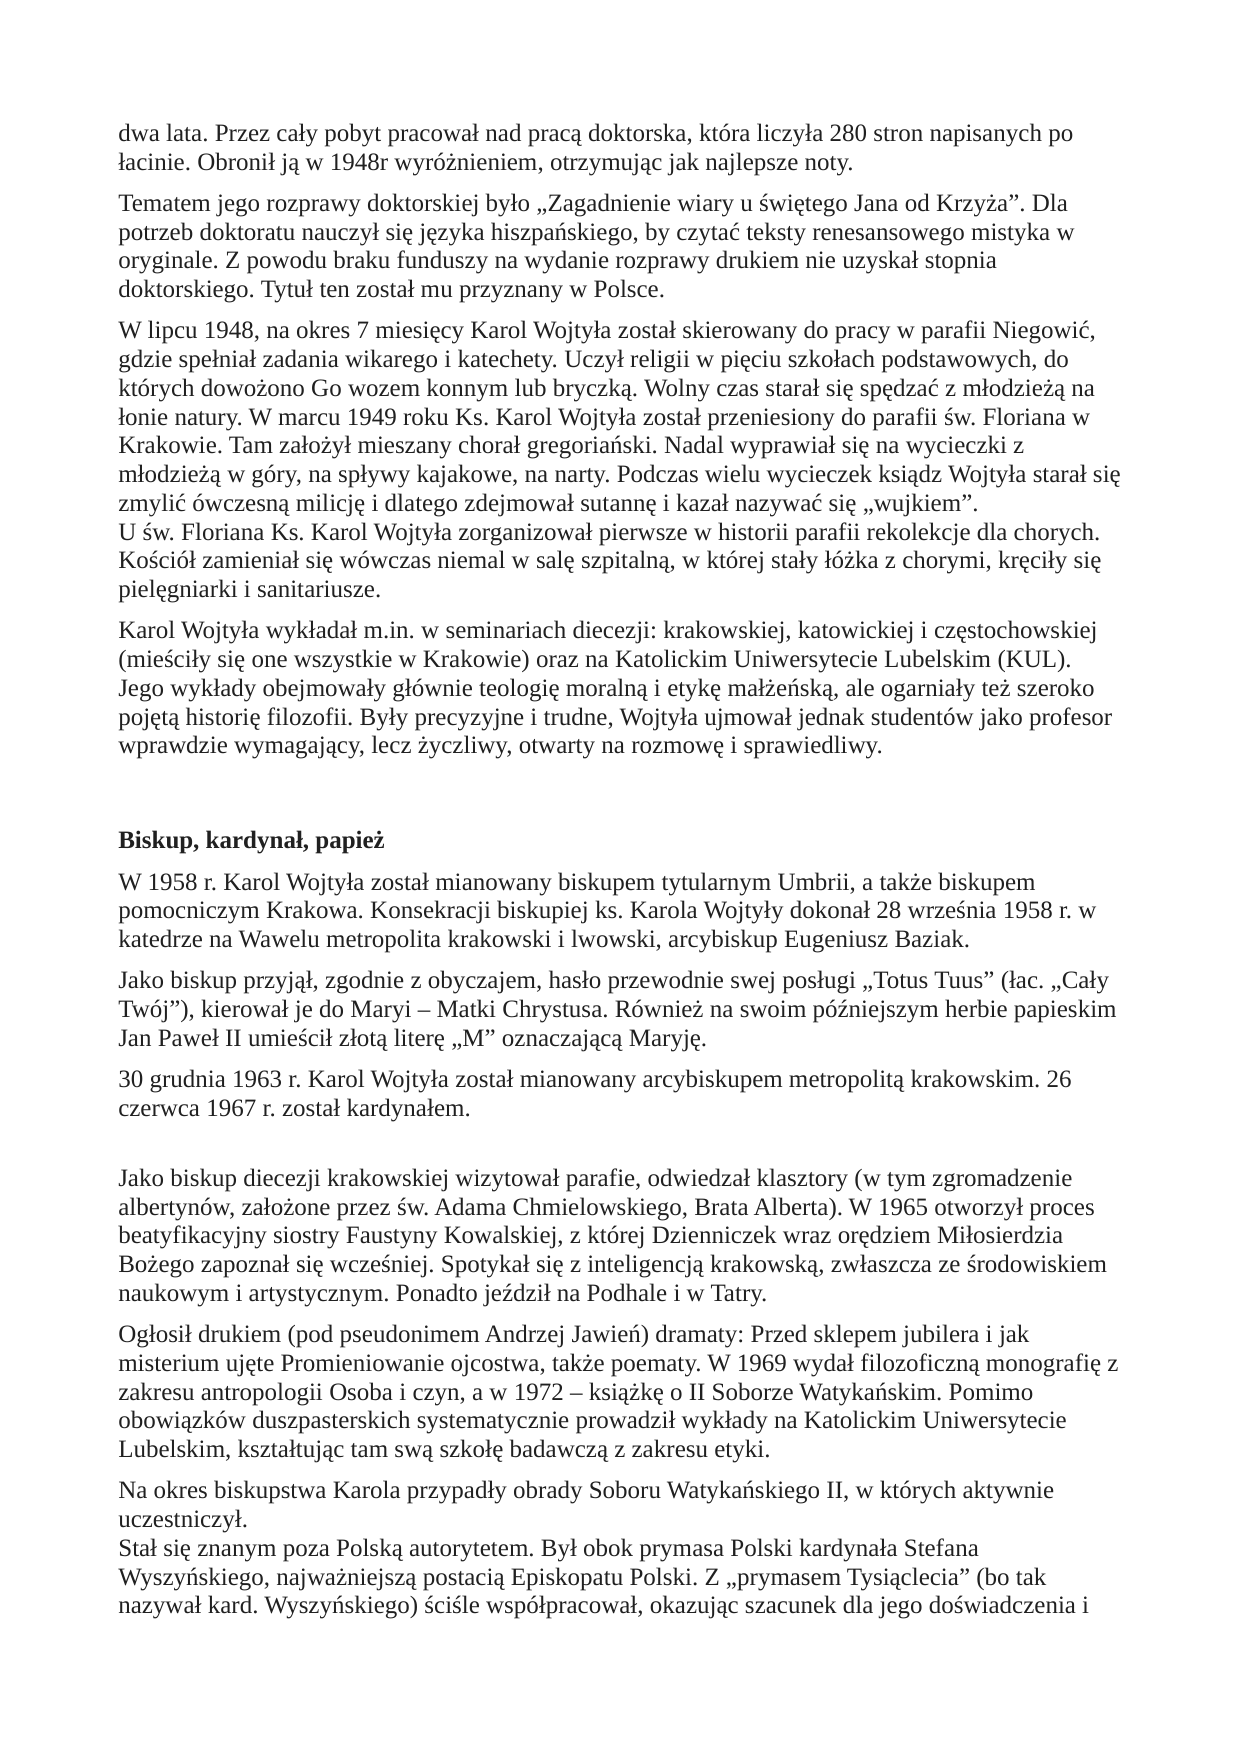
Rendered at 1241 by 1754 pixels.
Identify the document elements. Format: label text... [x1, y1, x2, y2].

text Jako biskup diecezji krakowskiej wizytował parafie, odwiedzał klasztory (w tym zgromadzenie albertynów, założone przez św. Adama Chmielowskiego, Brata Alberta). W 1965 otworzył proces beatyfikacyjny siostry Faustyny Kowalskiej, z której Dzienniczek wraz orędziem Miłosierdzia Bożego zapoznał się wcześniej. Spotykał się z inteligencją krakowską, zwłaszcza ze środowiskiem naukowym i artystycznym. Ponadto jeździł na Podhale i w Tatry. [118, 1134, 1122, 1307]
subtitle Biskup, kardynał, papież [118, 797, 1122, 854]
text Na okres biskupstwa Karola przypadły obrady Soboru Watykańskiego II, w których aktywnie uczestniczył. Stał się znanym poza Polską autorytetem. Był obok prymasa Polski kardynała Stefana Wyszyńskiego, najważniejszą postacią Episkopatu Polski. Z „prymasem Tysiąclecia” (bo tak nazywał kard. Wyszyńskiego) ściśle współpracował, okazując szacunek dla jego doświadczenia i [118, 1476, 1122, 1619]
text W lipcu 1948, na okres 7 miesięcy Karol Wojtyła został skierowany do pracy w parafii Niegowić, gdzie spełniał zadania wikarego i katechety. Uczył religii w pięciu szkołach podstawowych, do których dowożono Go wozem konnym lub bryczką. Wolny czas starał się spędzać z młodzieżą na łonie natury. W marcu 1949 roku Ks. Karol Wojtyła został przeniesiony do parafii św. Floriana w Krakowie. Tam założył mieszany chorał gregoriański. Nadal wyprawiał się na wycieczki z młodzieżą w góry, na spływy kajakowe, na narty. Podczas wielu wycieczek ksiądz Wojtyła starał się zmylić ówczesną milicję i dlatego zdejmował sutannę i kazał nazywać się „wujkiem”. U św. Floriana Ks. Karol Wojtyła zorganizował pierwsze w historii parafii rekolekcje dla chorych. Kościół zamieniał się wówczas niemal w salę szpitalną, w której stały łóżka z chorymi, kręciły się pielęgniarki i sanitariusze. [118, 316, 1122, 603]
text dwa lata. Przez cały pobyt pracował nad pracą doktorska, która liczyła 280 stron napisanych po łacinie. Obronił ją w 1948r wyróżnieniem, otrzymując jak najlepsze noty. [118, 118, 1122, 176]
text Ogłosił drukiem (pod pseudonimem Andrzej Jawień) dramaty: Przed sklepem jubilera i jak misterium ujęte Promieniowanie ojcostwa, także poematy. W 1969 wydał filozoficzną monografię z zakresu antropologii Osoba i czyn, a w 1972 – książkę o II Soborze Watykańskim. Pomimo obowiązków duszpasterskich systematycznie prowadził wykłady na Katolickim Uniwersytecie Lubelskim, kształtując tam swą szkołę badawczą z zakresu etyki. [118, 1319, 1122, 1463]
text Tematem jego rozprawy doktorskiej było „Zagadnienie wiary u świętego Jana od Krzyża”. Dla potrzeb doktoratu nauczył się języka hiszpańskiego, by czytać teksty renesansowego mistyka w oryginale. Z powodu braku funduszy na wydanie rozprawy drukiem nie uzyskał stopnia doktorskiego. Tytuł ten został mu przyznany w Polsce. [118, 188, 1122, 303]
text Jako biskup przyjął, zgodnie z obyczajem, hasło przewodnie swej posługi „Totus Tuus” (łac. „Cały Twój”), kierował je do Maryi – Matki Chrystusa. Również na swoim późniejszym herbie papieskim Jan Paweł II umieścił złotą literę „M” oznaczającą Maryję. [118, 966, 1122, 1052]
text 30 grudnia 1963 r. Karol Wojtyła został mianowany arcybiskupem metropolitą krakowskim. 26 czerwca 1967 r. został kardynałem. [118, 1064, 1122, 1122]
text W 1958 r. Karol Wojtyła został mianowany biskupem tytularnym Umbrii, a także biskupem pomocniczym Krakowa. Konsekracji biskupiej ks. Karola Wojtyły dokonał 28 września 1958 r. w katedrze na Wawelu metropolita krakowski i lwowski, arcybiskup Eugeniusz Baziak. [118, 867, 1122, 953]
text Karol Wojtyła wykładał m.in. w seminariach diecezji: krakowskiej, katowickiej i częstochowskiej (mieściły się one wszystkie w Krakowie) oraz na Katolickim Uniwersytecie Lubelskim (KUL). Jego wykłady obejmowały głównie teologię moralną i etykę małżeńską, ale ogarniały też szeroko pojętą historię filozofii. Były precyzyjne i trudne, Wojtyła ujmował jednak studentów jako profesor wprawdzie wymagający, lecz życzliwy, otwarty na rozmowę i sprawiedliwy. [118, 616, 1122, 759]
